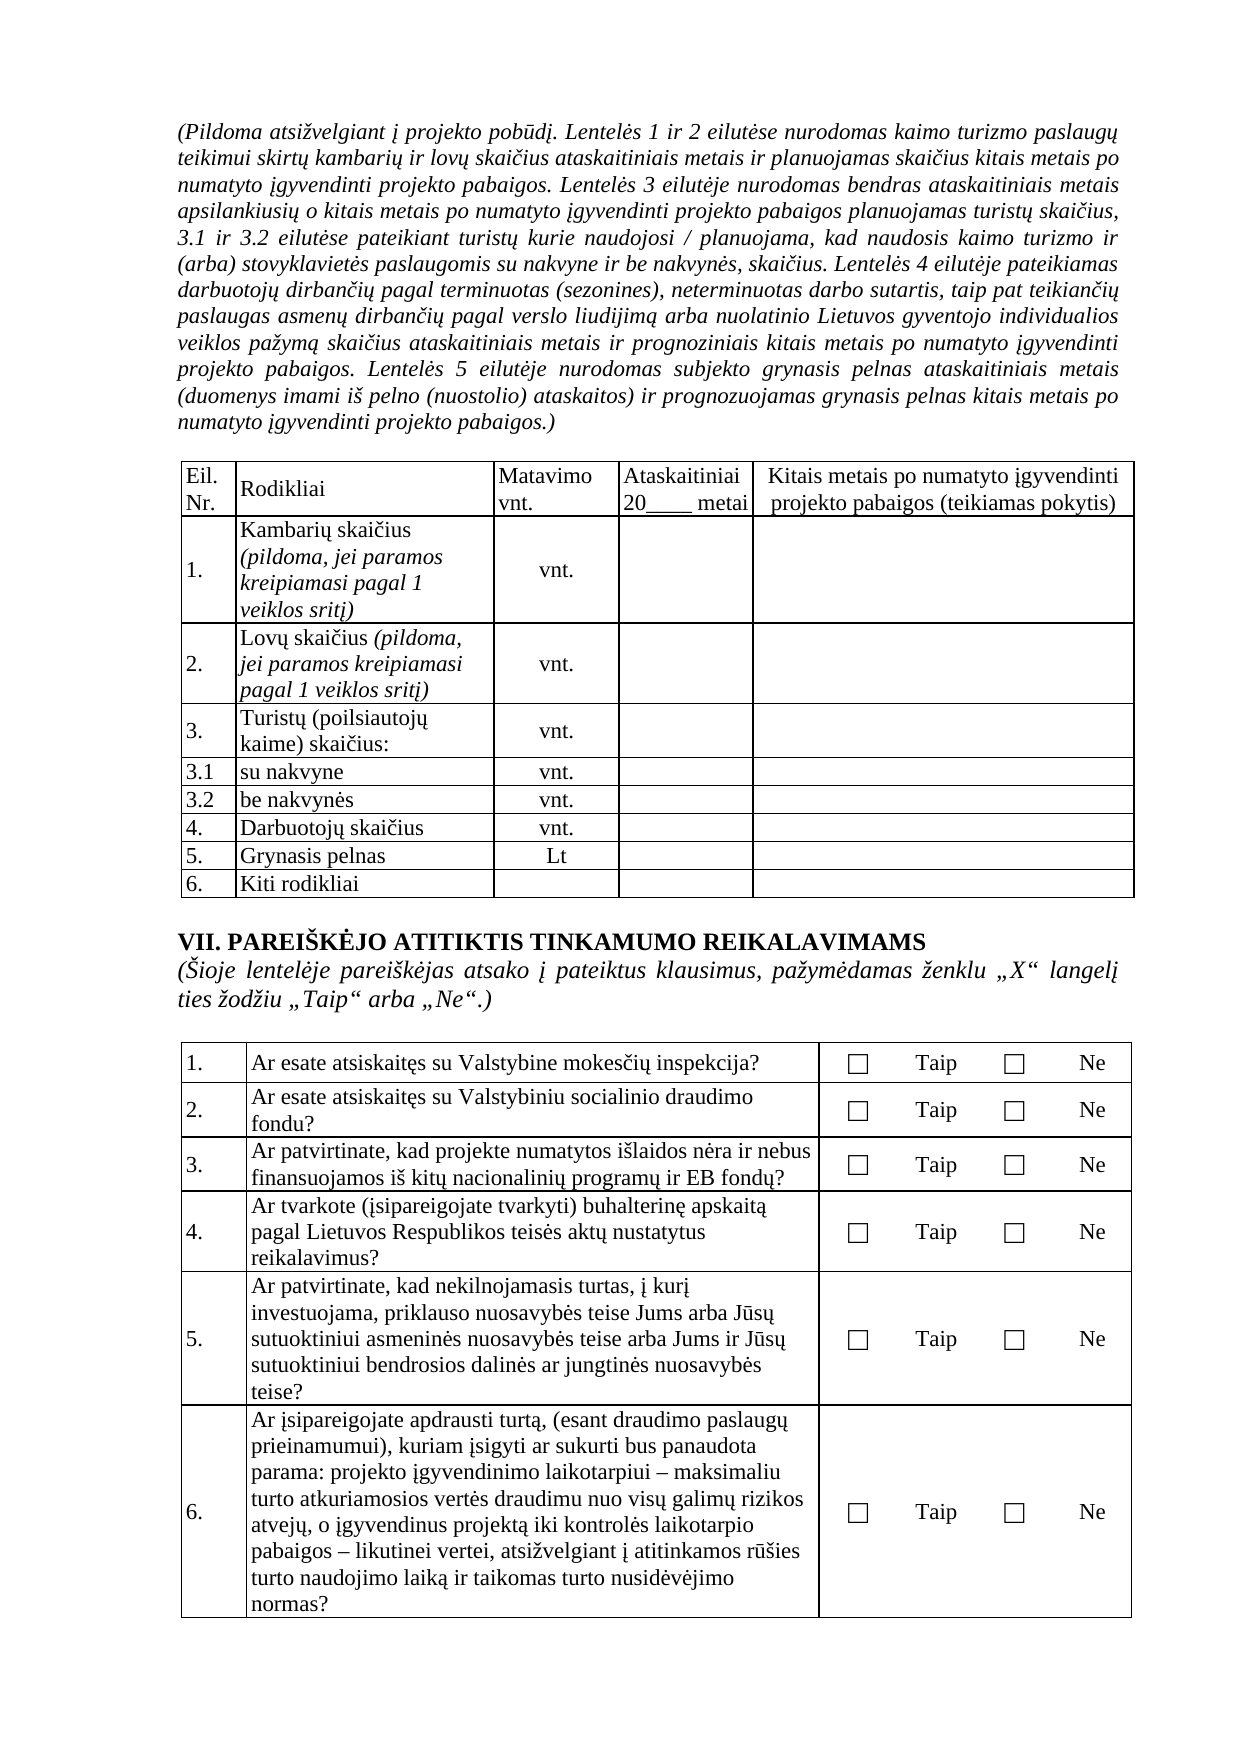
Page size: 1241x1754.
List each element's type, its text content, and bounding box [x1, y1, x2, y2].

table_cell 6. [182, 870, 235, 896]
table_cell vnt. [495, 517, 618, 622]
table_header 1. [182, 1043, 246, 1082]
table_cell Taip [897, 1406, 975, 1617]
table_cell be nakvynės [237, 786, 493, 813]
table_cell [620, 624, 752, 703]
table_cell □ [975, 1192, 1053, 1271]
table_cell [754, 870, 1133, 896]
table_cell vnt. [495, 814, 618, 841]
table_cell Taip [897, 1083, 975, 1136]
table_cell □ [820, 1192, 897, 1271]
table_cell □ [820, 1406, 897, 1617]
table_cell [754, 758, 1133, 785]
table_cell [620, 517, 752, 622]
table_header Taip [897, 1043, 975, 1082]
table_cell [754, 624, 1133, 703]
table_cell [495, 870, 618, 896]
table_cell 3. [182, 704, 235, 757]
table_cell [754, 786, 1133, 813]
table_header Ataskaitiniai 20____ metai [620, 462, 752, 515]
table_header Matavimo vnt. [495, 462, 618, 515]
text (Pildoma atsižvelgiant į projekto pobūdį. Lentelės 1 ir 2 eilutėse nurodomas kaimo turizmo paslaugų teikimui skirtų kambarių ir lovų skaičius ataskaitiniais metais ir planuojamas skaičius kitais metais po numatyto įgyvendinti projekto pabaigos. Lentelės 3 eilutėje nurodomas bendras ataskaitiniais metais apsilankiusių o kitais metais po numatyto įgyvendinti projekto pabaigos planuojamas turistų skaičius, 3.1 ir 3.2 eilutėse pateikiant turistų kurie naudojosi / planuojama, kad naudosis kaimo turizmo ir (arba) stovyklavietės paslaugomis su nakvyne ir be nakvynės, skaičius. Lentelės 4 eilutėje pateikiamas darbuotojų dirbančių pagal terminuotas (sezonines), neterminuotas darbo sutartis, taip pat teikiančių paslaugas asmenų dirbančių pagal verslo liudijimą arba nuolatinio Lietuvos gyventojo individualios veiklos pažymą skaičius ataskaitiniais metais ir prognoziniais kitais metais po numatyto įgyvendinti projekto pabaigos. Lentelės 5 eilutėje nurodomas subjekto grynasis pelnas ataskaitiniais metais (duomenys imami iš pelno (nuostolio) ataskaitos) ir prognozuojamas grynasis pelnas kitais metais po numatyto įgyvendinti projekto pabaigos.) [177, 118, 1122, 434]
table_cell 3. [182, 1138, 246, 1190]
table_cell [754, 814, 1133, 841]
table_cell [620, 870, 752, 896]
text VII. PAREIŠKĖJO ATITIKTIS TINKAMUMO REIKALAVIMAMS [177, 927, 1122, 956]
table_cell Ne [1053, 1406, 1131, 1617]
table_cell Turistų (poilsiautojų kaime) skaičius: [237, 704, 493, 757]
table_cell vnt. [495, 704, 618, 757]
table_cell Grynasis pelnas [237, 842, 493, 868]
table_cell Ar patvirtinate, kad nekilnojamasis turtas, į kurį investuojama, priklauso nuosavybės teise Jums arba Jūsų sutuoktiniui asmeninės nuosavybės teise arba Jums ir Jūsų sutuoktiniui bendrosios dalinės ar jungtinės nuosavybės teise? [247, 1272, 818, 1404]
table_cell □ [820, 1272, 897, 1404]
table_cell □ [820, 1138, 897, 1190]
table_cell 3.2 [182, 786, 235, 813]
table_cell Kambarių skaičius (pildoma, jei paramos kreipiamasi pagal 1 veiklos sritį) [237, 517, 493, 622]
text (Šioje lentelėje pareiškėjas atsako į pateiktus klausimus, pažymėdamas ženklu „X“ langelį ties žodžiu „Taip“ arba „Ne“.) [177, 956, 1122, 1013]
table_cell Taip [897, 1138, 975, 1190]
table_cell 2. [182, 1083, 246, 1136]
table_cell □ [820, 1083, 897, 1136]
table_cell [620, 814, 752, 841]
table_header □ [820, 1043, 897, 1082]
table_header Rodikliai [237, 462, 493, 515]
table_cell Ne [1053, 1272, 1131, 1404]
table_cell Ar tvarkote (įsipareigojate tvarkyti) buhalterinę apskaitą pagal Lietuvos Respublikos teisės aktų nustatytus reikalavimus? [247, 1192, 818, 1271]
table_cell Ne [1053, 1192, 1131, 1271]
table_cell Ar esate atsiskaitęs su Valstybiniu socialinio draudimo fondu? [247, 1083, 818, 1136]
table_cell 6. [182, 1406, 246, 1617]
table_cell Ar įsipareigojate apdrausti turtą, (esant draudimo paslaugų prieinamumui), kuriam įsigyti ar sukurti bus panaudota parama: projekto įgyvendinimo laikotarpiui – maksimaliu turto atkuriamosios vertės draudimu nuo visų galimų rizikos atvejų, o įgyvendinus projektą iki kontrolės laikotarpio pabaigos – likutinei vertei, atsižvelgiant į atitinkamos rūšies turto naudojimo laiką ir taikomas turto nusidėvėjimo normas? [247, 1406, 818, 1617]
table_header Kitais metais po numatyto įgyvendinti projekto pabaigos (teikiamas pokytis) [754, 462, 1133, 515]
table_cell □ [975, 1406, 1053, 1617]
table_cell Kiti rodikliai [237, 870, 493, 896]
table_cell Lt [495, 842, 618, 868]
table_cell Taip [897, 1192, 975, 1271]
table_cell □ [975, 1272, 1053, 1404]
table_header Eil. Nr. [182, 462, 235, 515]
table_cell 5. [182, 842, 235, 868]
table_cell 3.1 [182, 758, 235, 785]
table_cell Ne [1053, 1083, 1131, 1136]
table_cell Ne [1053, 1138, 1131, 1190]
table_cell Ar patvirtinate, kad projekte numatytos išlaidos nėra ir nebus finansuojamos iš kitų nacionalinių programų ir EB fondų? [247, 1138, 818, 1190]
table_cell [754, 842, 1133, 868]
table_cell Darbuotojų skaičius [237, 814, 493, 841]
table_cell 4. [182, 814, 235, 841]
table_cell [620, 842, 752, 868]
table_cell [620, 758, 752, 785]
table_cell Lovų skaičius (pildoma, jei paramos kreipiamasi pagal 1 veiklos sritį) [237, 624, 493, 703]
table_cell vnt. [495, 786, 618, 813]
table_header Ne [1053, 1043, 1131, 1082]
table_cell □ [975, 1083, 1053, 1136]
table_cell [754, 704, 1133, 757]
table_cell 2. [182, 624, 235, 703]
table_header □ [975, 1043, 1053, 1082]
table_cell [620, 704, 752, 757]
table_cell su nakvyne [237, 758, 493, 785]
table_header Ar esate atsiskaitęs su Valstybine mokesčių inspekcija? [247, 1043, 818, 1082]
table_cell □ [975, 1138, 1053, 1190]
table_cell vnt. [495, 758, 618, 785]
table_cell 5. [182, 1272, 246, 1404]
table_cell vnt. [495, 624, 618, 703]
table_cell 1. [182, 517, 235, 622]
table_cell [754, 517, 1133, 622]
table_cell Taip [897, 1272, 975, 1404]
table_cell [620, 786, 752, 813]
table_cell 4. [182, 1192, 246, 1271]
